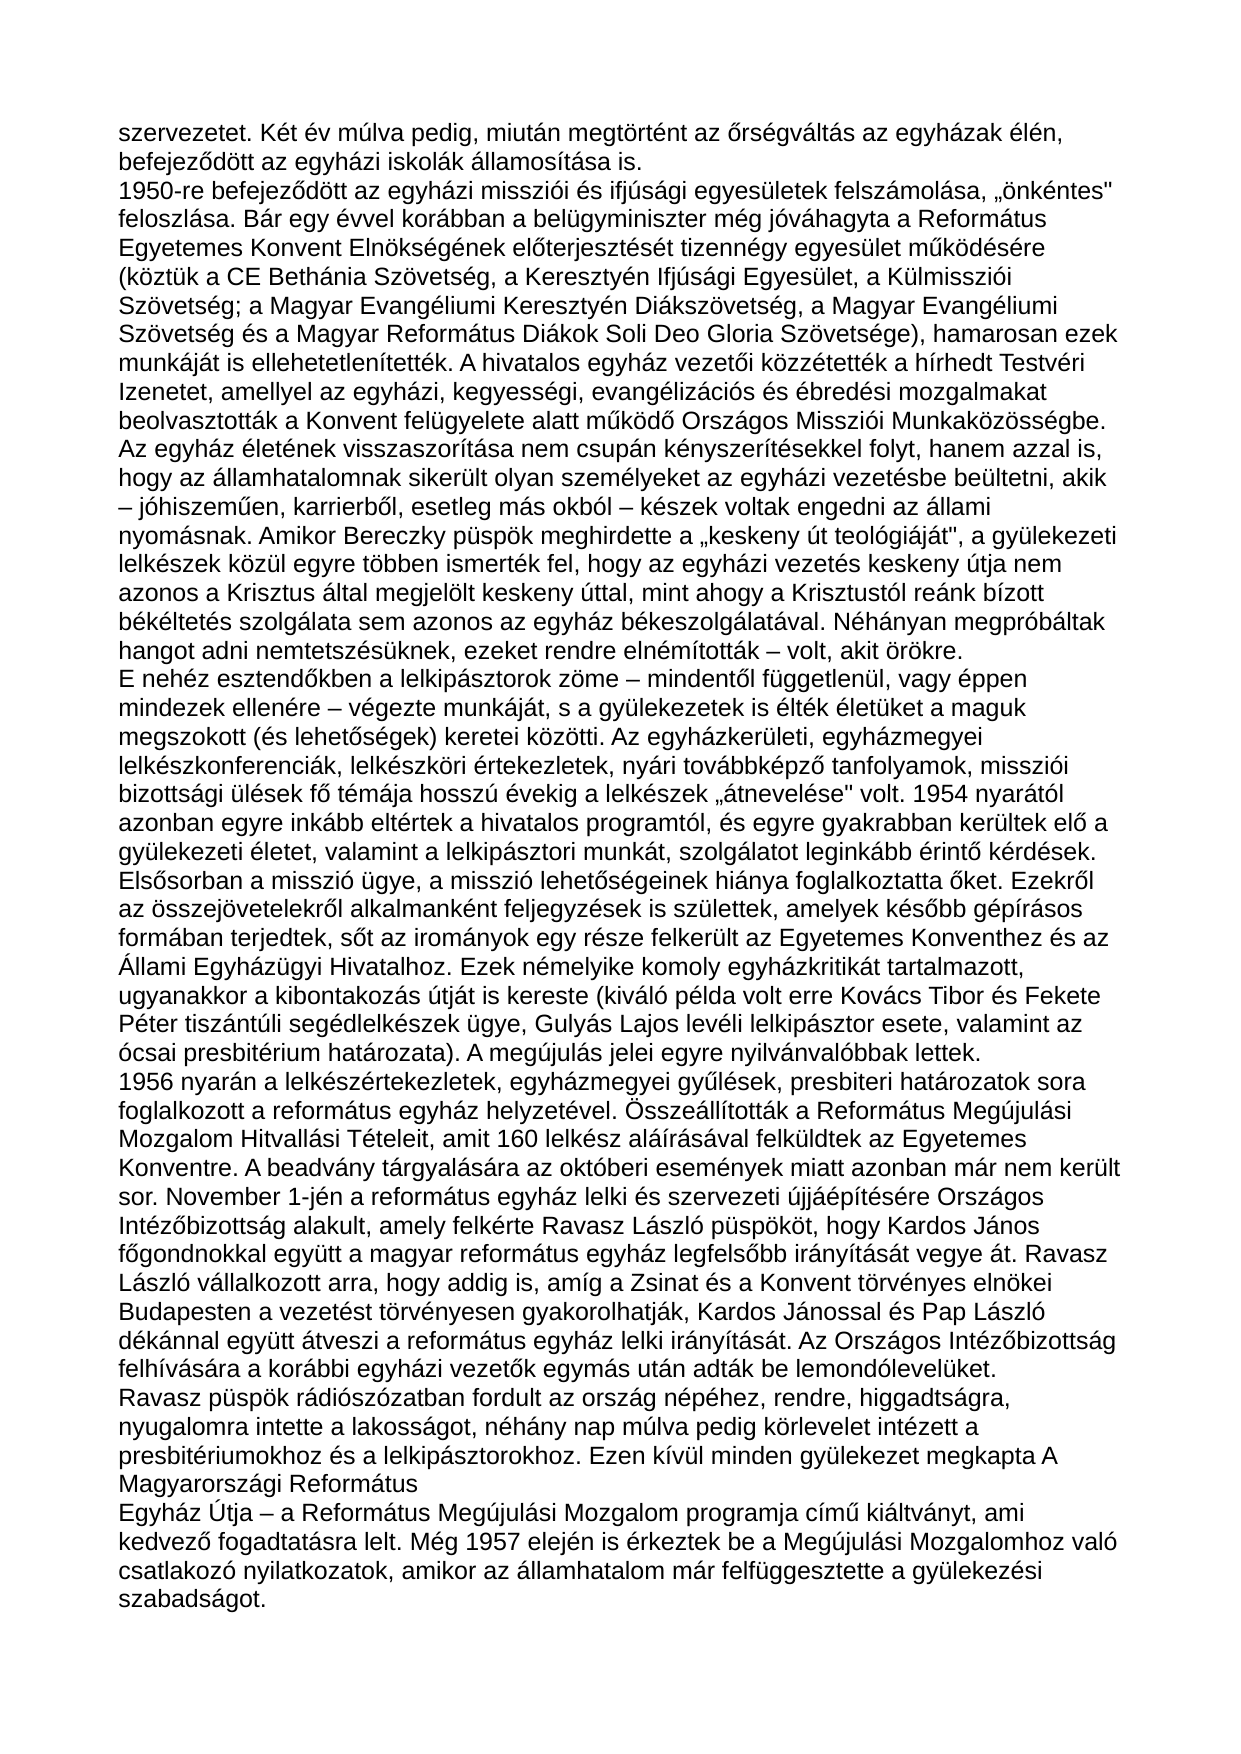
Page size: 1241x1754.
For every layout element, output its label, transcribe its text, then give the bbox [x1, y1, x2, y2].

text Az egyház életének visszaszorítása nem csupán kényszerítésekkel folyt, hanem azzal is, hogy az államhatalomnak sikerült olyan személyeket az egyházi vezetésbe beültetni, akik – jóhiszeműen, karrierből, esetleg más okból – készek voltak engedni az állami nyomásnak. Amikor Bereczky püspök meghirdette a „keskeny út teológiáját", a gyülekezeti lelkészek közül egyre többen ismerték fel, hogy az egyházi vezetés keskeny útja nem azonos a Krisztus által megjelölt keskeny úttal, mint ahogy a Krisztustól reánk bízott békéltetés szolgálata sem azonos az egyház békeszolgálatával. Néhányan megpróbáltak hangot adni nemtetszésüknek, ezeket rendre elnémították – volt, akit örökre. [118, 434, 1122, 664]
text 1956 nyarán a lelkészértekezletek, egyházmegyei gyűlések, presbiteri határozatok sora foglalkozott a református egyház helyzetével. Összeállították a Református Megújulási Mozgalom Hitvallási Tételeit, amit 160 lelkész aláírásával felküldtek az Egyetemes Konventre. A beadvány tárgyalására az októberi események miatt azonban már nem került sor. November 1-jén a református egyház lelki és szervezeti újjáépítésére Országos Intézőbizottság alakult, amely felkérte Ravasz László püspököt, hogy Kardos János főgondnokkal együtt a magyar református egyház legfelsőbb irányítását vegye át. Ravasz László vállalkozott arra, hogy addig is, amíg a Zsinat és a Konvent törvényes elnökei Budapesten a vezetést törvényesen gyakorolhatják, Kardos Jánossal és Pap László dékánnal együtt átveszi a református egyház lelki irányítását. Az Országos Intézőbizottság felhívására a korábbi egyházi vezetők egymás után adták be lemondólevelüket. [118, 1067, 1122, 1383]
text E nehéz esztendőkben a lelkipásztorok zöme – mindentől függetlenül, vagy éppen mindezek ellenére – végezte munkáját, s a gyülekezetek is élték életüket a maguk megszokott (és lehetőségek) keretei közötti. Az egyházkerületi, egyházmegyei lelkészkonferenciák, lelkészköri értekezletek, nyári továbbképző tanfolyamok, missziói bizottsági ülések fő témája hosszú évekig a lelkészek „átnevelése" volt. 1954 nyarától azonban egyre inkább eltértek a hivatalos programtól, és egyre gyakrabban kerültek elő a gyülekezeti életet, valamint a lelkipásztori munkát, szolgálatot leginkább érintő kérdések. Elsősorban a misszió ügye, a misszió lehetőségeinek hiánya foglalkoztatta őket. Ezekről az összejövetelekről alkalmanként feljegyzések is születtek, amelyek később gépírásos formában terjedtek, sőt az irományok egy része felkerült az Egyetemes Konventhez és az Állami Egyházügyi Hivatalhoz. Ezek némelyike komoly egyházkritikát tartalmazott, ugyanakkor a kibontakozás útját is kereste (kiváló példa volt erre Kovács Tibor és Fekete Péter tiszántúli segédlelkészek ügye, Gulyás Lajos levéli lelkipásztor esete, valamint az ócsai presbitérium határozata). A megújulás jelei egyre nyilvánvalóbbak lettek. [118, 664, 1122, 1067]
text szervezetet. Két év múlva pedig, miután megtörtént az őrségváltás az egyházak élén, befejeződött az egyházi iskolák államosítása is. [118, 118, 1122, 176]
text Egyház Útja – a Református Megújulási Mozgalom programja című kiáltványt, ami kedvező fogadtatásra lelt. Még 1957 elején is érkeztek be a Megújulási Mozgalomhoz való csatlakozó nyilatkozatok, amikor az államhatalom már felfüggesztette a gyülekezési szabadságot. [118, 1498, 1122, 1613]
text Ravasz püspök rádiószózatban fordult az ország népéhez, rendre, higgadtságra, nyugalomra intette a lakosságot, néhány nap múlva pedig körlevelet intézett a presbitériumokhoz és a lelkipásztorokhoz. Ezen kívül minden gyülekezet megkapta A Magyarországi Református [118, 1383, 1122, 1498]
text 1950-re befejeződött az egyházi missziói és ifjúsági egyesületek felszámolása, „önkéntes" feloszlása. Bár egy évvel korábban a belügyminiszter még jóváhagyta a Református Egyetemes Konvent Elnökségének előterjesztését tizennégy egyesület működésére (köztük a CE Bethánia Szövetség, a Keresztyén Ifjúsági Egyesület, a Külmissziói Szövetség; a Magyar Evangéliumi Keresztyén Diákszövetség, a Magyar Evangéliumi Szövetség és a Magyar Református Diákok Soli Deo Gloria Szövetsége), hamarosan ezek munkáját is ellehetetlenítették. A hivatalos egyház vezetői közzétették a hírhedt Testvéri Izenetet, amellyel az egyházi, kegyességi, evangélizációs és ébredési mozgalmakat beolvasztották a Konvent felügyelete alatt működő Országos Missziói Munkaközösségbe. [118, 176, 1122, 434]
